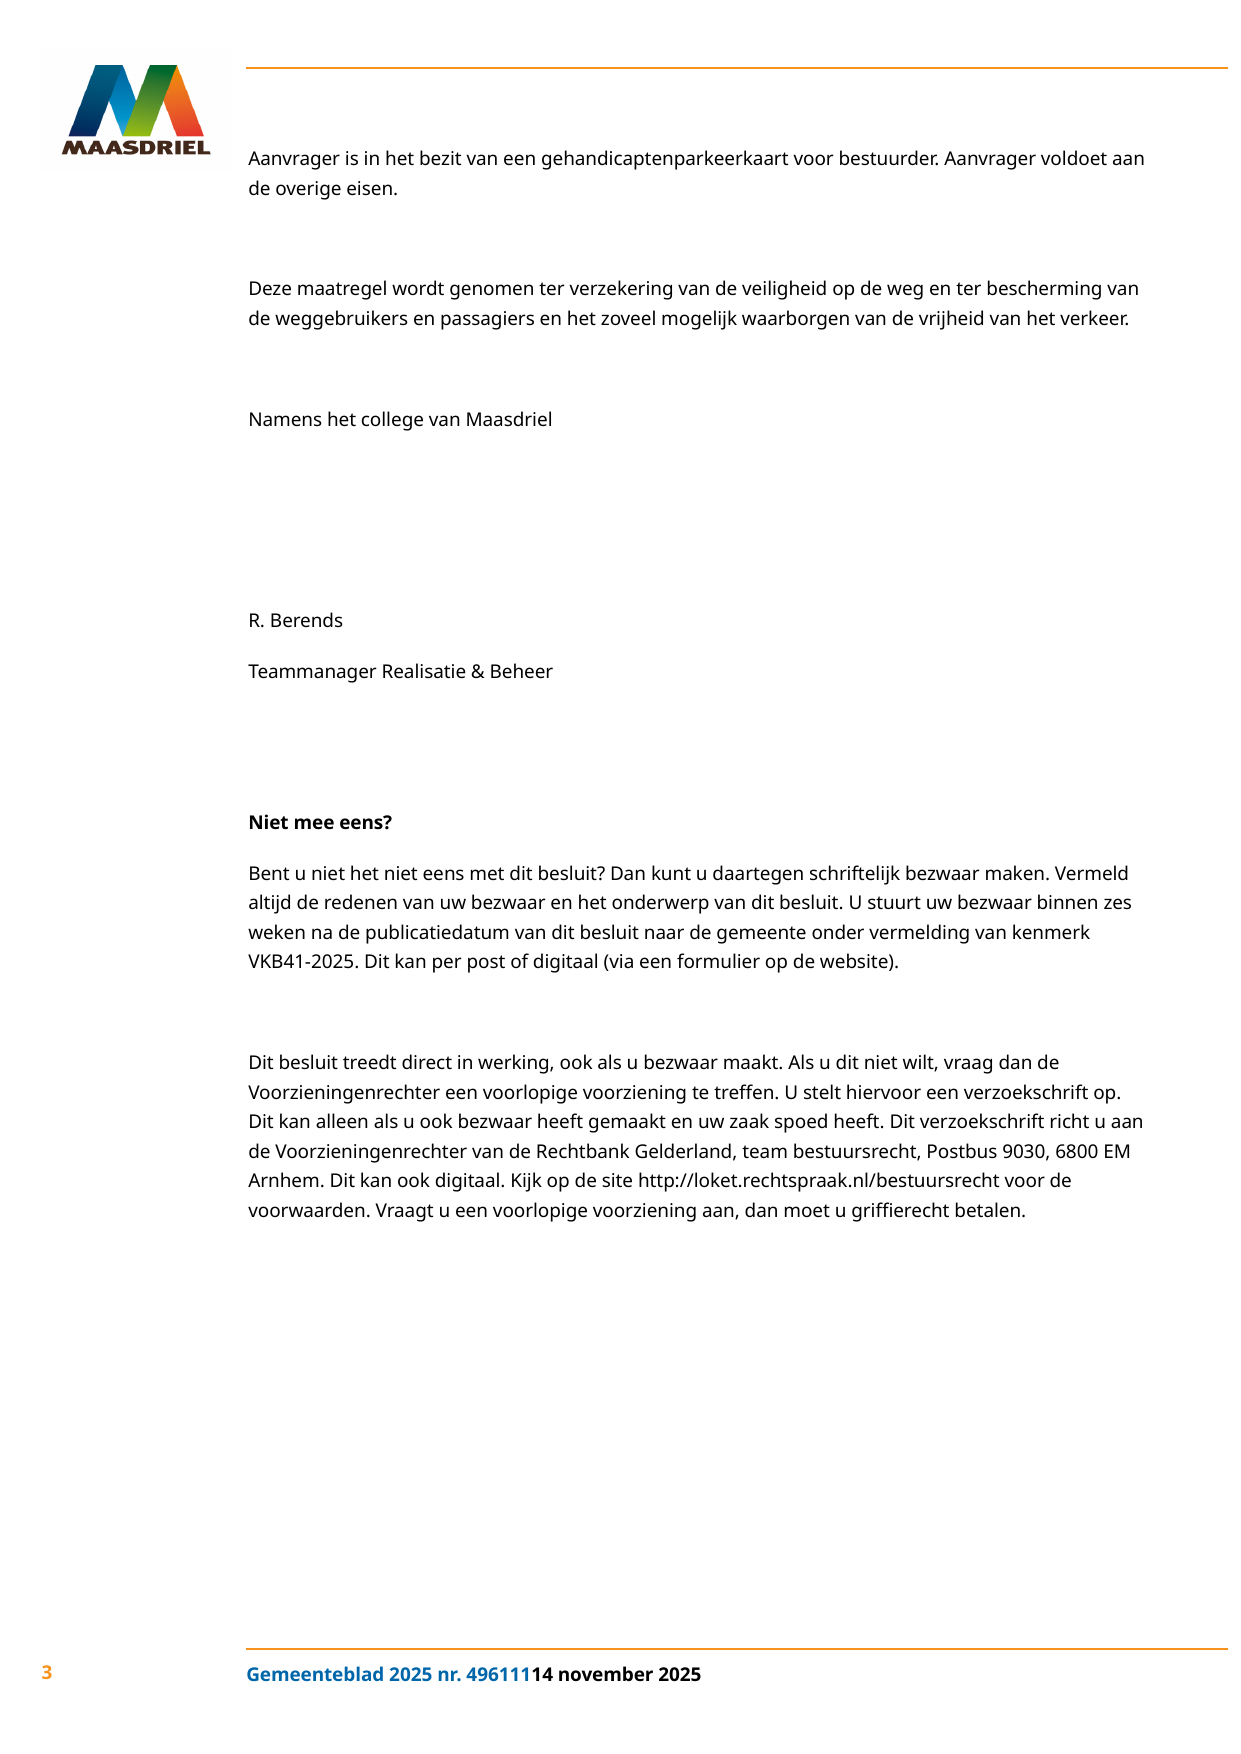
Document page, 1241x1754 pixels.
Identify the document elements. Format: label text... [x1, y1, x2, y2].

text Namens het college van Maasdriel [248, 406, 1152, 432]
text Aanvrager is in het bezit van een gehandicaptenparkeerkaart voor bestuurder. Aanvrager voldoet aan de overige eisen. [248, 145, 1152, 201]
text R. Berends [248, 608, 1152, 633]
text Bent u niet het niet eens met dit besluit? Dan kunt u daartegen schriftelijk bezwaar maken. Vermeld altijd de redenen van uw bezwaar en het onderwerp van dit besluit. U stuurt uw bezwaar binnen zes weken na de publicatiedatum van dit besluit naar de gemeente onder vermelding van kenmerk VKB41-2025. Dit kan per post of digitaal (via een formulier op de website). [248, 860, 1152, 974]
text Deze maatregel wordt genomen ter verzekering van de veiligheid op de weg en ter bescherming van de weggebruikers en passagiers en het zoveel mogelijk waarborgen van de vrijheid van het verkeer. [248, 276, 1152, 331]
text Dit besluit treedt direct in werking, ook als u bezwaar maakt. Als u dit niet wilt, vraag dan de Voorzieningenrechter een voorlopige voorziening te treffen. U stelt hiervoor een verzoekschrift op. Dit kan alleen als u ook bezwaar heeft gemaakt en uw zaak spoed heeft. Dit verzoekschrift richt u aan de Voorzieningenrechter van de Rechtbank Gelderland, team bestuursrecht, Postbus 9030, 6800 EM Arnhem. Dit kan ook digitaal. Kijk op de site http://loket.rechtspraak.nl/bestuursrecht voor de voorwaarden. Vraagt u een voorlopige voorziening aan, dan moet u griffierecht betalen. [248, 1049, 1152, 1223]
text Teammanager Realisatie & Beheer [248, 658, 1152, 684]
text Niet mee eens? [248, 809, 1152, 835]
picture [41, 47, 231, 172]
